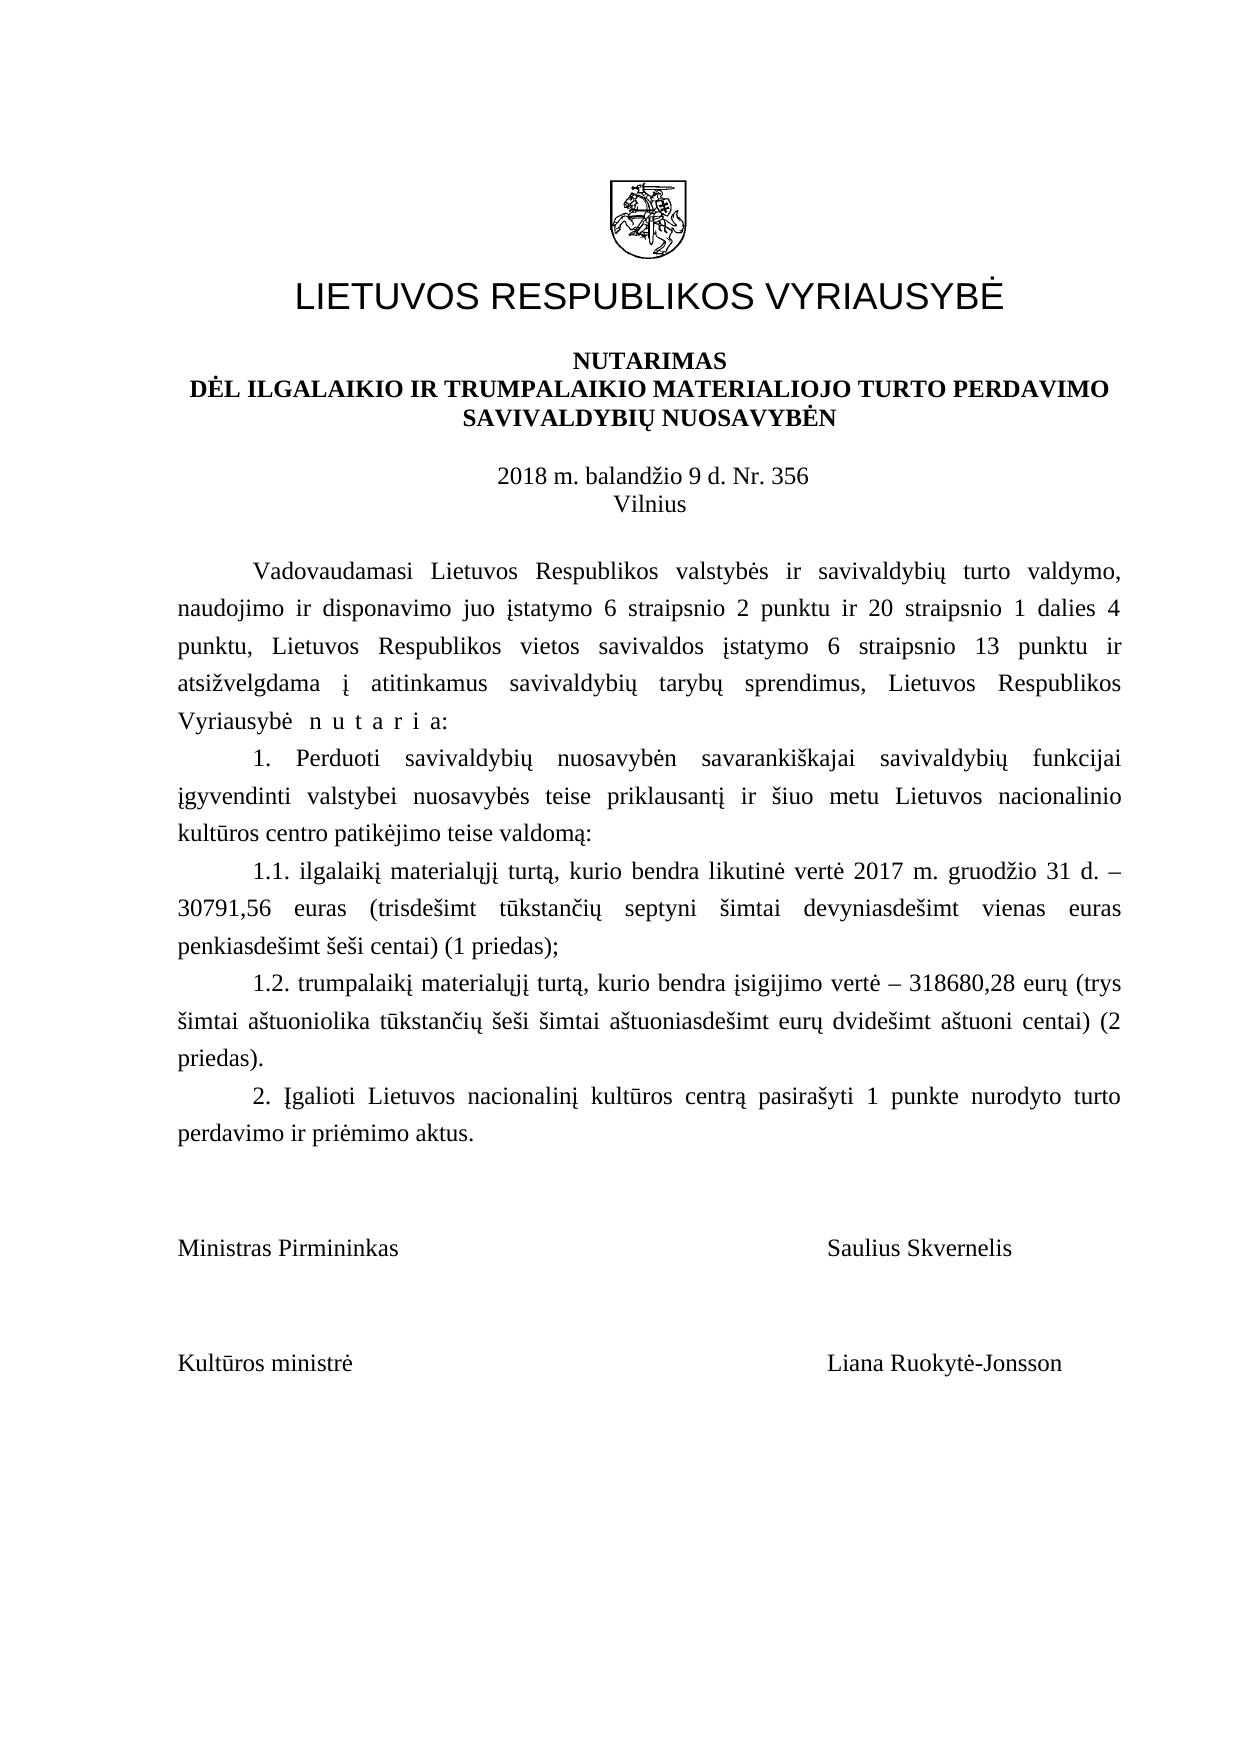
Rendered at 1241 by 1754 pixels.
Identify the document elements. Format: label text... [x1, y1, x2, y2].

text 1.1. ilgalaikį materialųjį turtą, kurio bendra likutinė vertė 2017 m. gruodžio 31 d. – 30791,56 euras (trisdešimt tūkstančių septyni šimtai devyniasdešimt vienas euras penkiasdešimt šeši centai) (1 priedas); [177, 847, 1122, 959]
text Vilnius [177, 489, 1122, 518]
text Kultūros ministrė Liana Ruokytė-Jonsson [177, 1348, 1122, 1377]
text DĖL ILGALAIKIO IR TRUMPALAIKIO MATERIALIOJO TURTO PERDAVIMO [177, 374, 1122, 403]
text Lietuvos Respublikos Vyriausybė [177, 274, 1122, 317]
text Vadovaudamasi Lietuvos Respublikos valstybės ir savivaldybių turto valdymo, naudojimo ir disponavimo juo įstatymo 6 straipsnio 2 punktu ir 20 straipsnio 1 dalies 4 punktu, Lietuvos Respublikos vietos savivaldos įstatymo 6 straipsnio 13 punktu ir atsižvelgdama į atitinkamus savivaldybių tarybų sprendimus, Lietuvos Respublikos Vyriausybė nutaria: [177, 547, 1122, 734]
text 1.2. trumpalaikį materialųjį turtą, kurio bendra įsigijimo vertė – 318680,28 eurų (trys šimtai aštuoniolika tūkstančių šeši šimtai aštuoniasdešimt eurų dvidešimt aštuoni centai) (2 priedas). [177, 959, 1122, 1072]
text nutarimas [177, 346, 1122, 374]
text 2. Įgalioti Lietuvos nacionalinį kultūros centrą pasirašyti 1 punkte nurodyto turto perdavimo ir priėmimo aktus. [177, 1072, 1122, 1147]
text SAVIVALDYBIŲ NUOSAVYBĖN [177, 403, 1122, 432]
text 1. Perduoti savivaldybių nuosavybėn savarankiškajai savivaldybių funkcijai įgyvendinti valstybei nuosavybės teise priklausantį ir šiuo metu Lietuvos nacionalinio kultūros centro patikėjimo teise valdomą: [177, 734, 1122, 847]
text 2018 m. balandžio 9 d. Nr. 356 [177, 461, 1122, 489]
text Ministras Pirmininkas Saulius Skvernelis [177, 1233, 1122, 1262]
